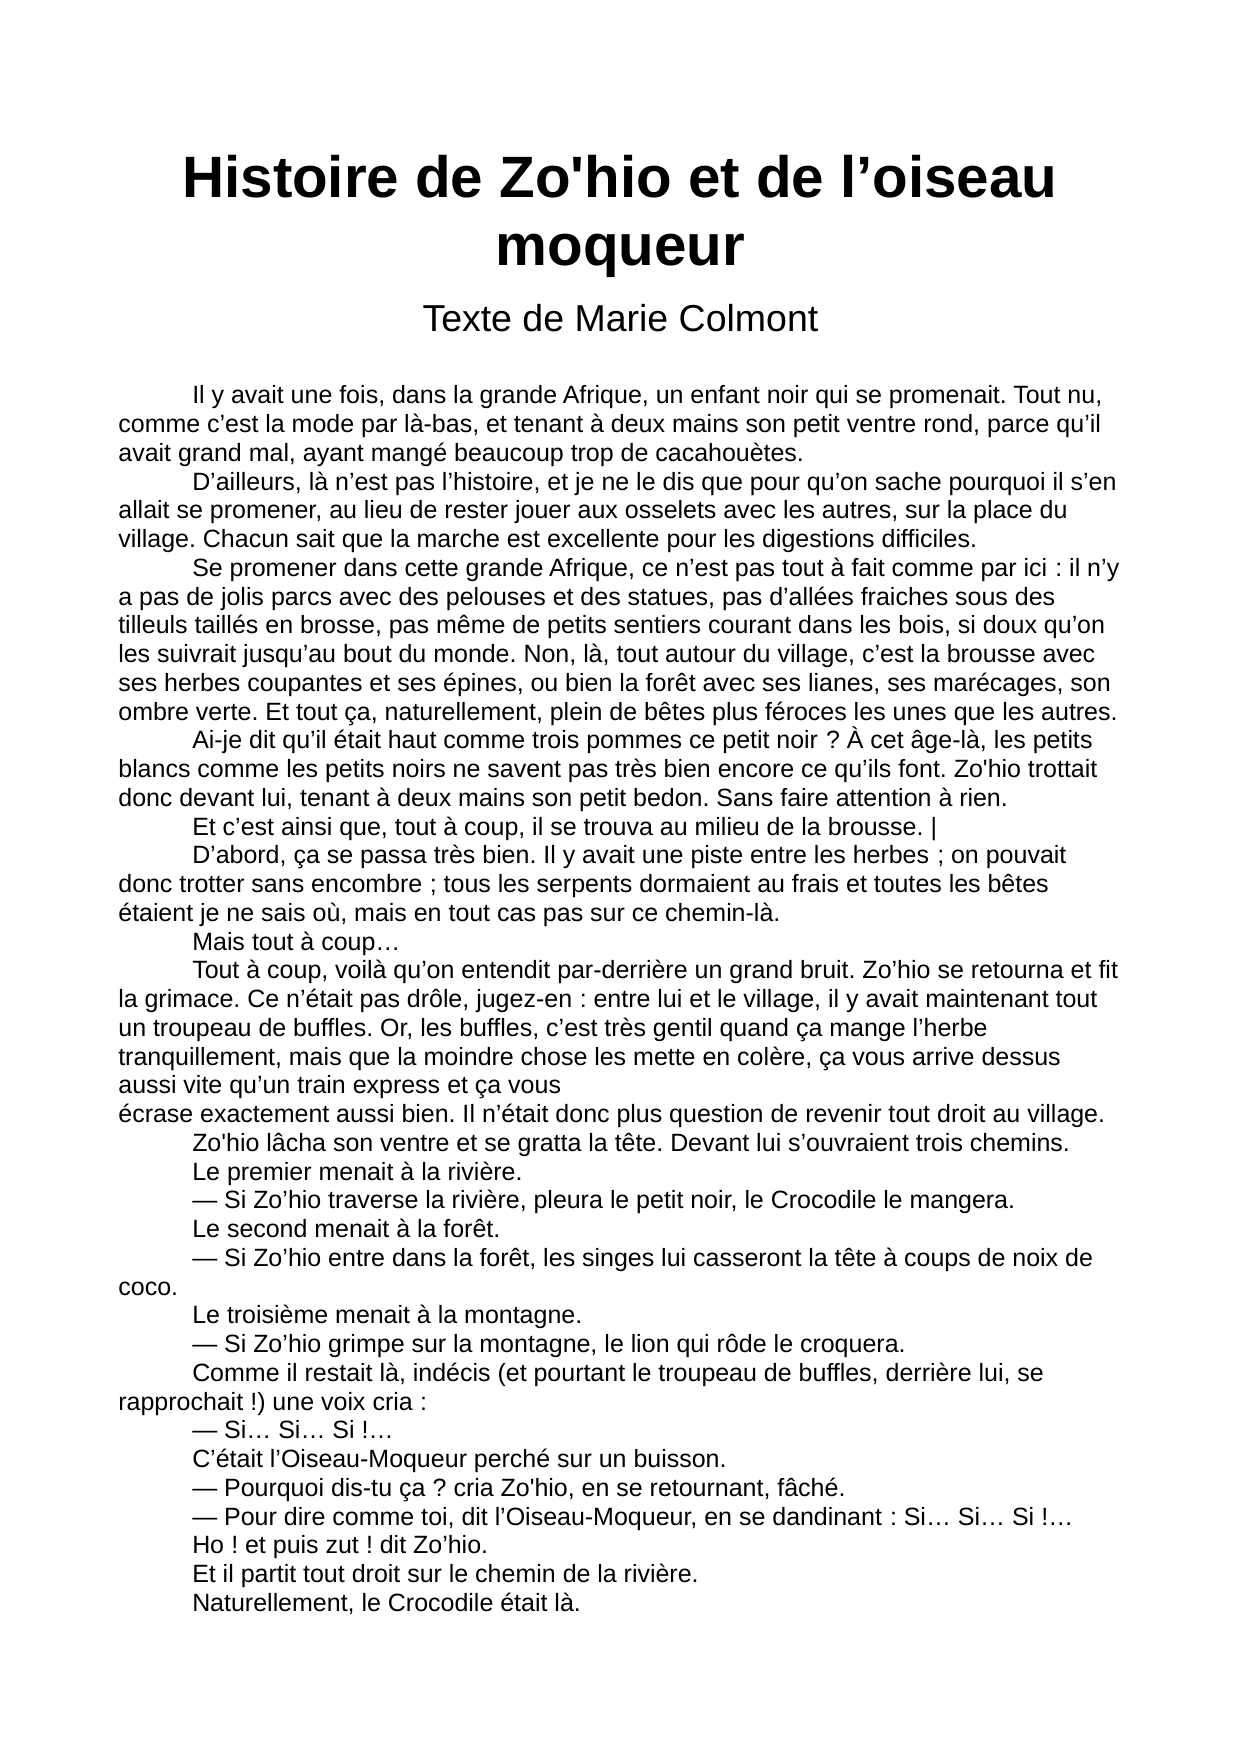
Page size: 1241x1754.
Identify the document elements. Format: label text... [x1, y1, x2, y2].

text Tout à coup, voilà qu’on entendit par-derrière un grand bruit. Zo’hio se retourna et fit la grimace. Ce n’était pas drôle, jugez-en : entre lui et le village, il y avait maintenant tout un troupeau de buffles. Or, les buffles, c’est très gentil quand ça mange l’herbe tranquillement, mais que la moindre chose les mette en colère, ça vous arrive dessus aussi vite qu’un train express et ça vous [118, 955, 1122, 1099]
text Le second menait à la forêt. [118, 1214, 1122, 1243]
text Zo'hio lâcha son ventre et se gratta la tête. Devant lui s’ouvraient trois chemins. [118, 1128, 1122, 1157]
text — Si Zo’hio traverse la rivière, pleura le petit noir, le Crocodile le mangera. [118, 1185, 1122, 1214]
text Se promener dans cette grande Afrique, ce n’est pas tout à fait comme par ici : il n’y a pas de jolis parcs avec des pelouses et des statues, pas d’allées fraiches sous des tilleuls taillés en brosse, pas même de petits sentiers courant dans les bois, si doux qu’on les suivrait jusqu’au bout du monde. Non, là, tout autour du village, c’est la brousse avec ses herbes coupantes et ses épines, ou bien la forêt avec ses lianes, ses marécages, son ombre verte. Et tout ça, naturellement, plein de bêtes plus féroces les unes que les autres. [118, 553, 1122, 725]
text — Si Zo’hio grimpe sur la montagne, le lion qui rôde le croquera. [118, 1329, 1122, 1358]
text D’abord, ça se passa très bien. Il y avait une piste entre les herbes ; on pouvait donc trotter sans encombre ; tous les serpents dormaient au frais et toutes les bêtes étaient je ne sais où, mais en tout cas pas sur ce chemin-là. [118, 840, 1122, 927]
text Il y avait une fois, dans la grande Afrique, un enfant noir qui se promenait. Tout nu, comme c’est la mode par là-bas, et tenant à deux mains son petit ventre rond, parce qu’il avait grand mal, ayant mangé beaucoup trop de cacahouètes. [118, 380, 1122, 467]
text Le premier menait à la rivière. [118, 1157, 1122, 1185]
text D’ailleurs, là n’est pas l’histoire, et je ne le dis que pour qu’on sache pourquoi il s’en allait se promener, au lieu de rester jouer aux osselets avec les autres, sur la place du village. Chacun sait que la marche est excellente pour les digestions difficiles. [118, 467, 1122, 553]
text — Si… Si… Si !… [118, 1415, 1122, 1444]
text Comme il restait là, indécis (et pourtant le troupeau de buffles, derrière lui, se rapprochait !) une voix cria : [118, 1358, 1122, 1415]
text écrase exactement aussi bien. Il n’était donc plus question de revenir tout droit au village. [118, 1099, 1122, 1128]
text Naturellement, le Crocodile était là. [118, 1588, 1122, 1617]
text — Pour dire comme toi, dit l’Oiseau-Moqueur, en se dandinant : Si… Si… Si !… [118, 1502, 1122, 1530]
text — Si Zo’hio entre dans la forêt, les singes lui casseront la tête à coups de noix de coco. [118, 1243, 1122, 1300]
text Ho ! et puis zut ! dit Zo’hio. [118, 1530, 1122, 1559]
text C’était l’Oiseau-Moqueur perché sur un buisson. [118, 1444, 1122, 1473]
text Et il partit tout droit sur le chemin de la rivière. [118, 1559, 1122, 1588]
text Le troisième menait à la montagne. [118, 1300, 1122, 1329]
text Ai-je dit qu’il était haut comme trois pommes ce petit noir ? À cet âge-là, les petits blancs comme les petits noirs ne savent pas très bien encore ce qu’ils font. Zo'hio trottait donc devant lui, tenant à deux mains son petit bedon. Sans faire attention à rien. [118, 725, 1122, 812]
title Histoire de Zo'hio et de l’oiseau moqueur [118, 143, 1122, 277]
text — Pourquoi dis-tu ça ? cria Zo'hio, en se retournant, fâché. [118, 1473, 1122, 1502]
text Mais tout à coup… [118, 927, 1122, 955]
subtitle Texte de Marie Colmont [118, 296, 1122, 339]
text Et c’est ainsi que, tout à coup, il se trouva au milieu de la brousse. | [118, 812, 1122, 840]
